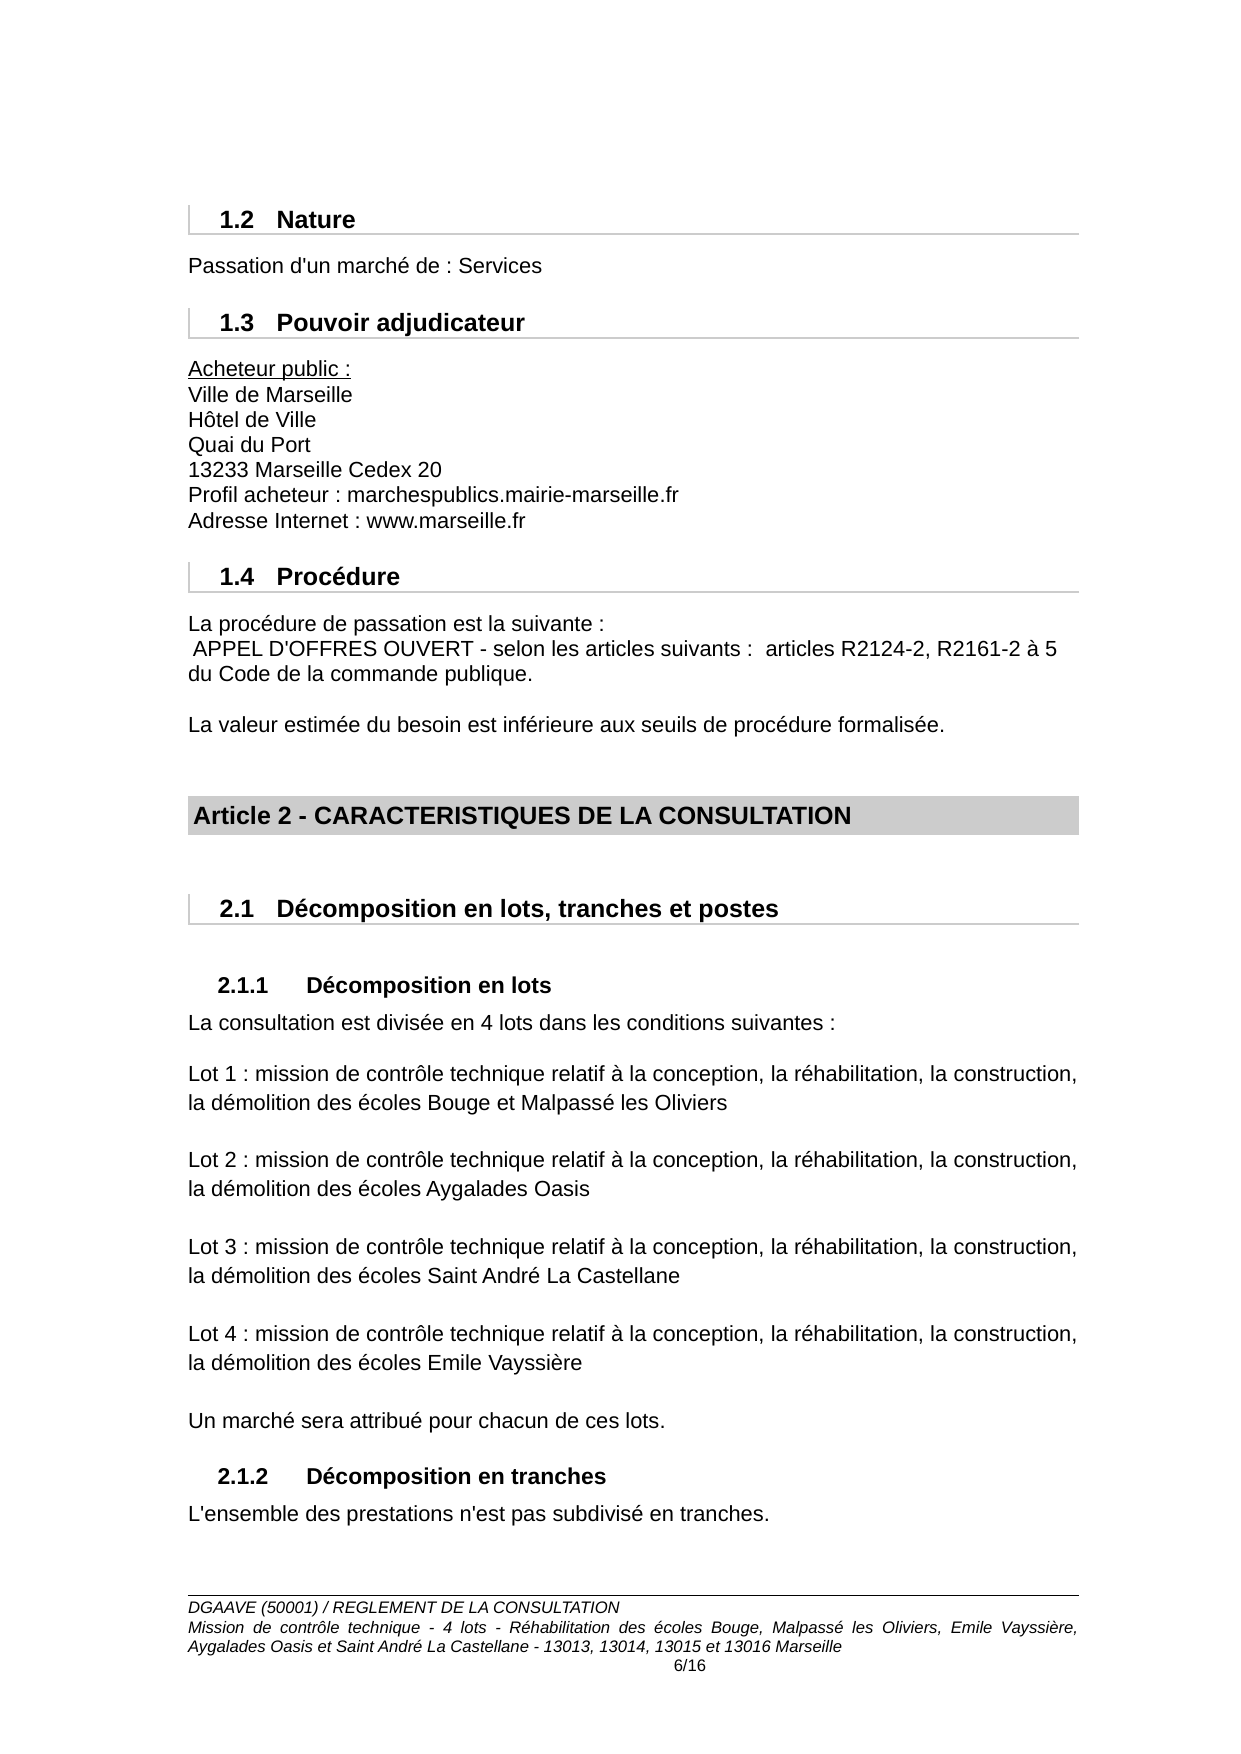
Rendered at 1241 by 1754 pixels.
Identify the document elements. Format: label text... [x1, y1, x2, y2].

text Hôtel de Ville [188, 407, 1079, 432]
text Adresse Internet : www.marseille.fr [188, 508, 1079, 533]
subtitle Décomposition en lots, tranches et postes [190, 894, 1079, 923]
subtitle Procédure [190, 562, 1079, 591]
text Quai du Port [188, 432, 1079, 457]
subtitle Pouvoir adjudicateur [190, 308, 1079, 337]
subtitle Nature [188, 204, 1079, 233]
text Passation d'un marché de : Services [188, 253, 1079, 278]
text La consultation est divisée en 4 lots dans les conditions suivantes : [188, 1010, 1079, 1035]
subtitle Décomposition en lots [188, 972, 1079, 998]
text Profil acheteur : marchespublics.mairie-marseille.fr [188, 482, 1079, 508]
text La valeur estimée du besoin est inférieure aux seuils de procédure formalisée. [188, 712, 1079, 737]
text Lot 4 : mission de contrôle technique relatif à la conception, la réhabilitation, la construction, la démolition des écoles Emile Vayssière [188, 1321, 1079, 1375]
text Ville de Marseille [188, 382, 1079, 407]
text Lot 3 : mission de contrôle technique relatif à la conception, la réhabilitation, la construction, la démolition des écoles Saint André La Castellane [188, 1234, 1079, 1288]
text APPEL D'OFFRES OUVERT - selon les articles suivants : articles R2124-2, R2161-2 à 5 du Code de la commande publique. [188, 636, 1079, 686]
text Lot 1 : mission de contrôle technique relatif à la conception, la réhabilitation, la construction, la démolition des écoles Bouge et Malpassé les Oliviers [188, 1060, 1079, 1114]
text La procédure de passation est la suivante : [188, 611, 1079, 636]
text Lot 2 : mission de contrôle technique relatif à la conception, la réhabilitation, la construction, la démolition des écoles Aygalades Oasis [188, 1147, 1079, 1201]
text L'ensemble des prestations n'est pas subdivisé en tranches. [188, 1501, 1079, 1526]
subtitle Décomposition en tranches [188, 1463, 1079, 1489]
text Acheteur public : [188, 356, 1079, 382]
subtitle CARACTERISTIQUES DE LA CONSULTATION [190, 798, 1077, 833]
text Un marché sera attribué pour chacun de ces lots. [188, 1408, 1079, 1433]
text 13233 Marseille Cedex 20 [188, 457, 1079, 482]
